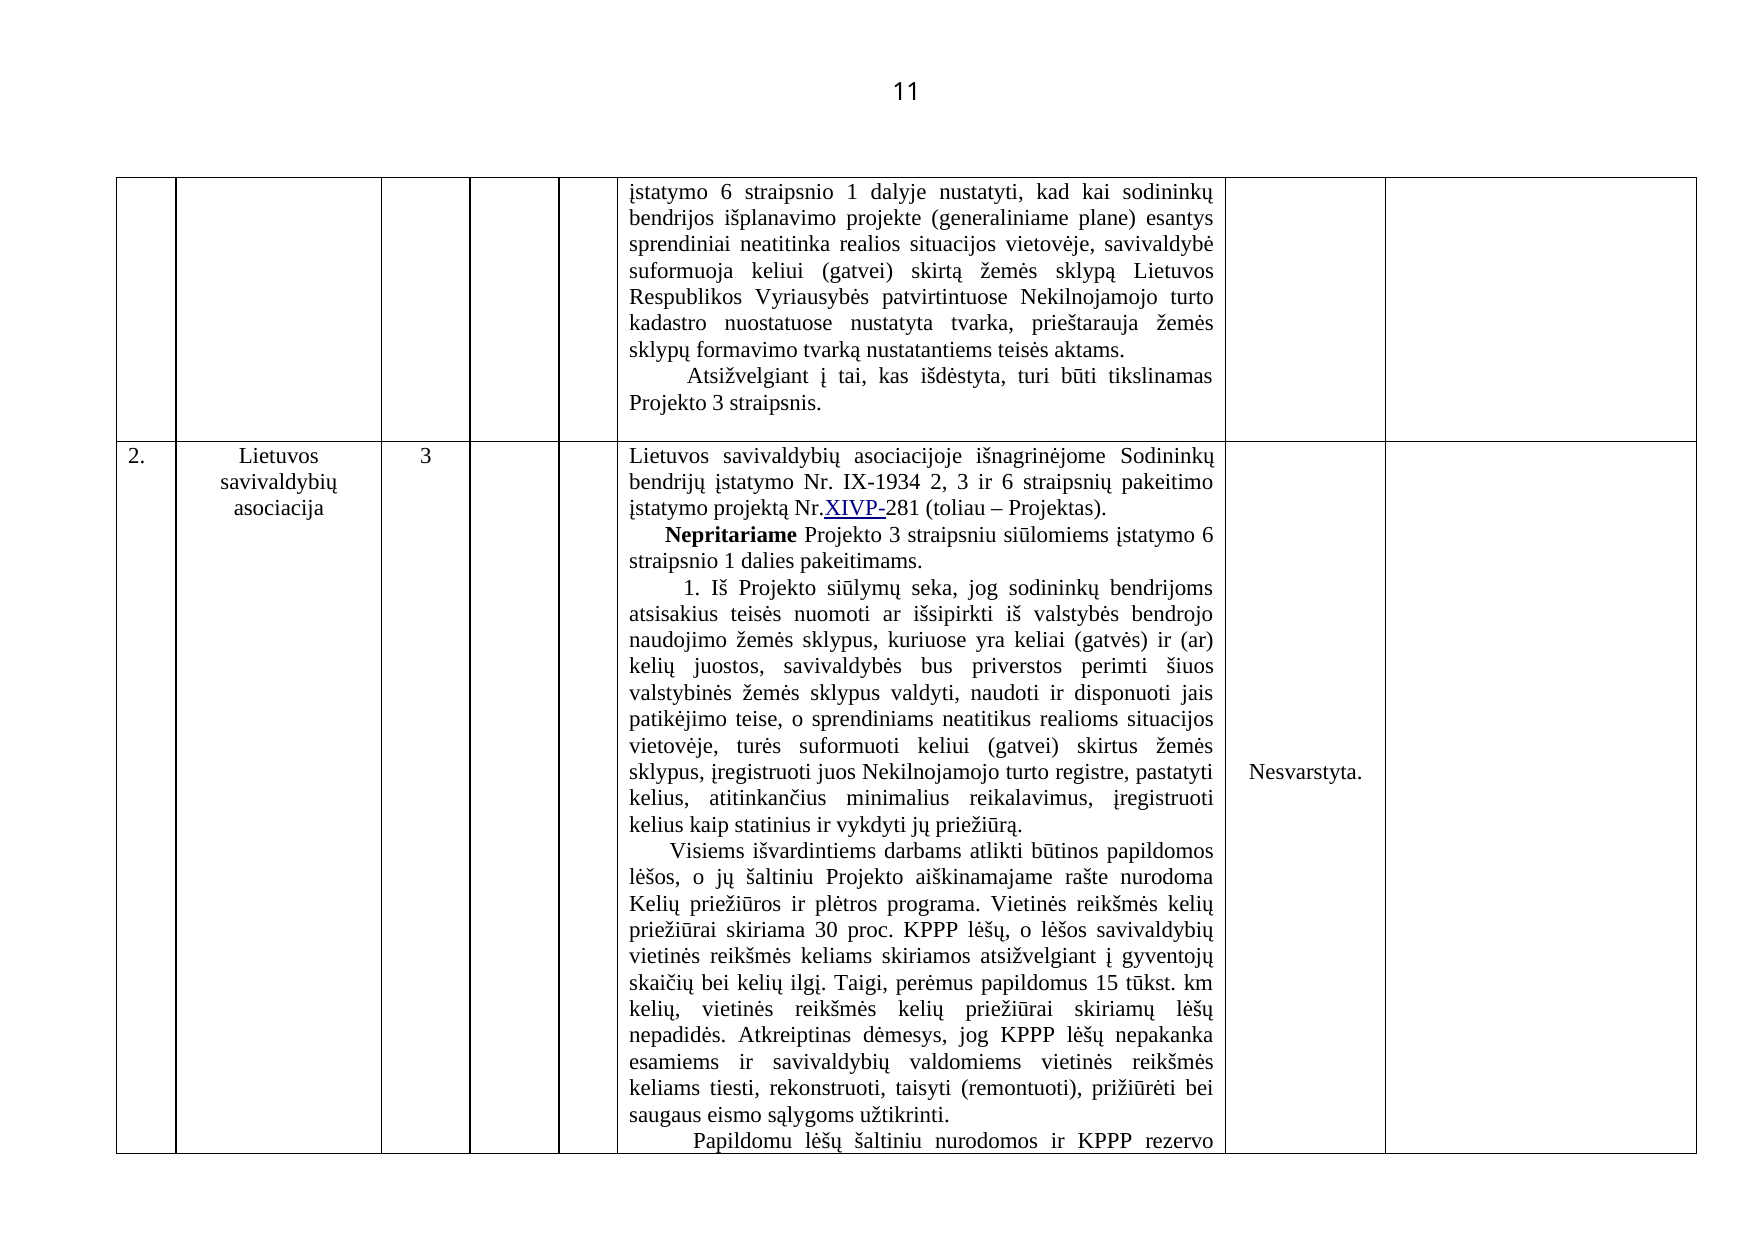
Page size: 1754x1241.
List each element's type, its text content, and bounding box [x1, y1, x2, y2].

table_cell [177, 178, 381, 441]
table_cell [1386, 178, 1696, 441]
table_cell 3 [382, 442, 469, 1153]
table_cell [471, 178, 558, 441]
table_cell [560, 442, 617, 1153]
table_cell Lietuvos savivaldybių asociacijoje išnagrinėjome Sodininkų bendrijų įstatymo Nr. IX-1934 2, 3 ir 6 straipsnių pakeitimo įstatymo projektą Nr.XIVP‑281 (toliau – Projektas). Nepritariame Projekto 3 straipsniu siūlomiems įstatymo 6 straipsnio 1 dalies pakeitimams. 1. Iš Projekto siūlymų seka, jog sodininkų bendrijoms atsisakius teisės nuomoti ar išsipirkti iš valstybės bendrojo naudojimo žemės sklypus, kuriuose yra keliai (gatvės) ir (ar) kelių juostos, savivaldybės bus priverstos perimti šiuos valstybinės žemės sklypus valdyti, naudoti ir disponuoti jais patikėjimo teise, o sprendiniams neatitikus realioms situacijos vietovėje, turės suformuoti keliui (gatvei) skirtus žemės sklypus, įregistruoti juos Nekilnojamojo turto registre, pastatyti kelius, atitinkančius minimalius reikalavimus, įregistruoti kelius kaip statinius ir vykdyti jų priežiūrą. Visiems išvardintiems darbams atlikti būtinos papildomos lėšos, o jų šaltiniu Projekto aiškinamajame rašte nurodoma Kelių priežiūros ir plėtros programa. Vietinės reikšmės kelių priežiūrai skiriama 30 proc. KPPP lėšų, o lėšos savivaldybių vietinės reikšmės keliams skiriamos atsižvelgiant į gyventojų skaičių bei kelių ilgį. Taigi, perėmus papildomus 15 tūkst. km kelių, vietinės reikšmės kelių priežiūrai skiriamų lėšų nepadidės. Atkreiptinas dėmesys, jog KPPP lėšų nepakanka esamiems ir savivaldybių valdomiems vietinės reikšmės keliams tiesti, rekonstruoti, taisyti (remontuoti), prižiūrėti bei saugaus eismo sąlygoms užtikrinti. Papildomu lėšų šaltiniu nurodomos ir KPPP rezervo [618, 442, 1225, 1153]
table_cell [560, 178, 617, 441]
table_cell 2. [117, 442, 175, 1153]
table_cell [382, 178, 469, 441]
table_cell [471, 442, 558, 1153]
table_cell įstatymo 6 straipsnio 1 dalyje nustatyti, kad kai sodininkų bendrijos išplanavimo projekte (generaliniame plane) esantys sprendiniai neatitinka realios situacijos vietovėje, savivaldybė suformuoja keliui (gatvei) skirtą žemės sklypą Lietuvos Respublikos Vyriausybės patvirtintuose Nekilnojamojo turto kadastro nuostatuose nustatyta tvarka, prieštarauja žemės sklypų formavimo tvarką nustatantiems teisės aktams. Atsižvelgiant į tai, kas išdėstyta, turi būti tikslinamas Projekto 3 straipsnis. [618, 178, 1225, 441]
table_cell [1386, 442, 1696, 1153]
table_cell [117, 178, 175, 441]
table_cell [1226, 178, 1385, 441]
table_cell Lietuvos savivaldybių asociacija [177, 442, 381, 1153]
table_cell Nesvarstyta. [1226, 442, 1385, 1153]
